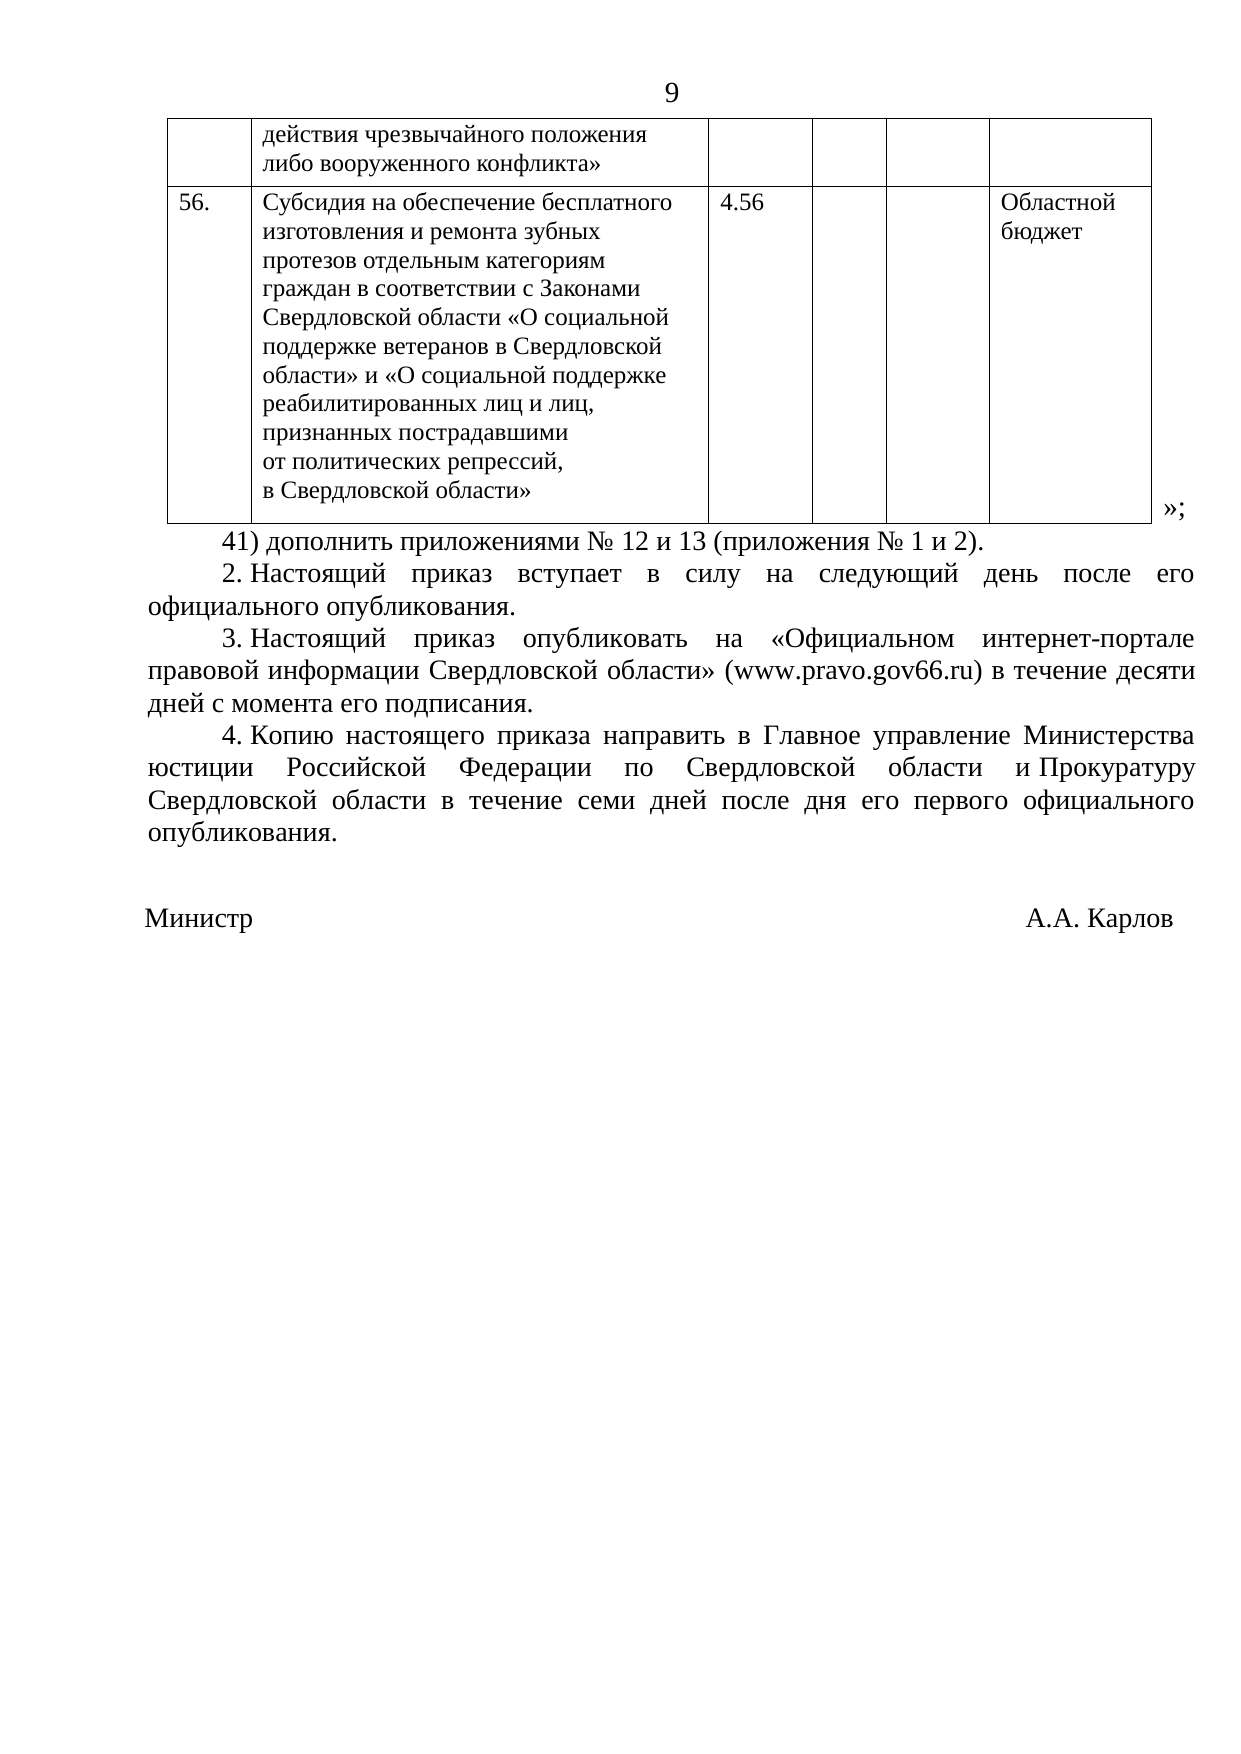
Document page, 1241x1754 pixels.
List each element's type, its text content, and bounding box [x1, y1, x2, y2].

table_header [1152, 118, 1206, 186]
text 2. Настоящий приказ вступает в силу на следующий день после его официального опубликования. [148, 556, 1196, 621]
table_cell 56. [168, 187, 251, 523]
table_header [887, 119, 989, 186]
table_header [168, 119, 251, 186]
table_cell [133, 186, 167, 523]
table_header [493, 848, 839, 933]
text 3. Настоящий приказ опубликовать на «Официальном интернет-портале правовой информации Свердловской области» (www.pravo.gov66.ru) в течение десяти дней с момента его подписания. [148, 621, 1196, 718]
table_header [1206, 118, 1210, 186]
text 4. Копию настоящего приказа направить в Главное управление Министерства юстиции Российской Федерации по Свердловской области и Прокуратуру Свердловской области в течение семи дней после дня его первого официального опубликования. [148, 718, 1196, 848]
table_cell 4.56 [709, 187, 812, 523]
table_header А.А. Карлов [839, 848, 1205, 933]
table_header [813, 119, 886, 186]
table_cell Областной бюджет [990, 187, 1151, 523]
table_header [709, 119, 812, 186]
table_cell »; [1152, 186, 1206, 523]
table_header действия чрезвычайного положения либо вооруженного конфликта» [252, 119, 708, 186]
table_cell Субсидия на обеспечение бесплатного изготовления и ремонта зубных протезов отдельным категориям граждан в соответствии с Законами Свердловской области «О социальной поддержке ветеранов в Свердловской области» и «О социальной поддержке реабилитированных лиц и лиц, признанных пострадавшими от политических репрессий, в Свердловской области» [252, 187, 708, 523]
table_header Министр [133, 848, 493, 933]
table_cell [813, 187, 886, 523]
table_cell [887, 187, 989, 523]
text 41) дополнить приложениями № 12 и 13 (приложения № 1 и 2). [148, 524, 1196, 556]
table_header [133, 118, 167, 186]
table_header [990, 119, 1151, 186]
table_cell [1206, 186, 1210, 523]
